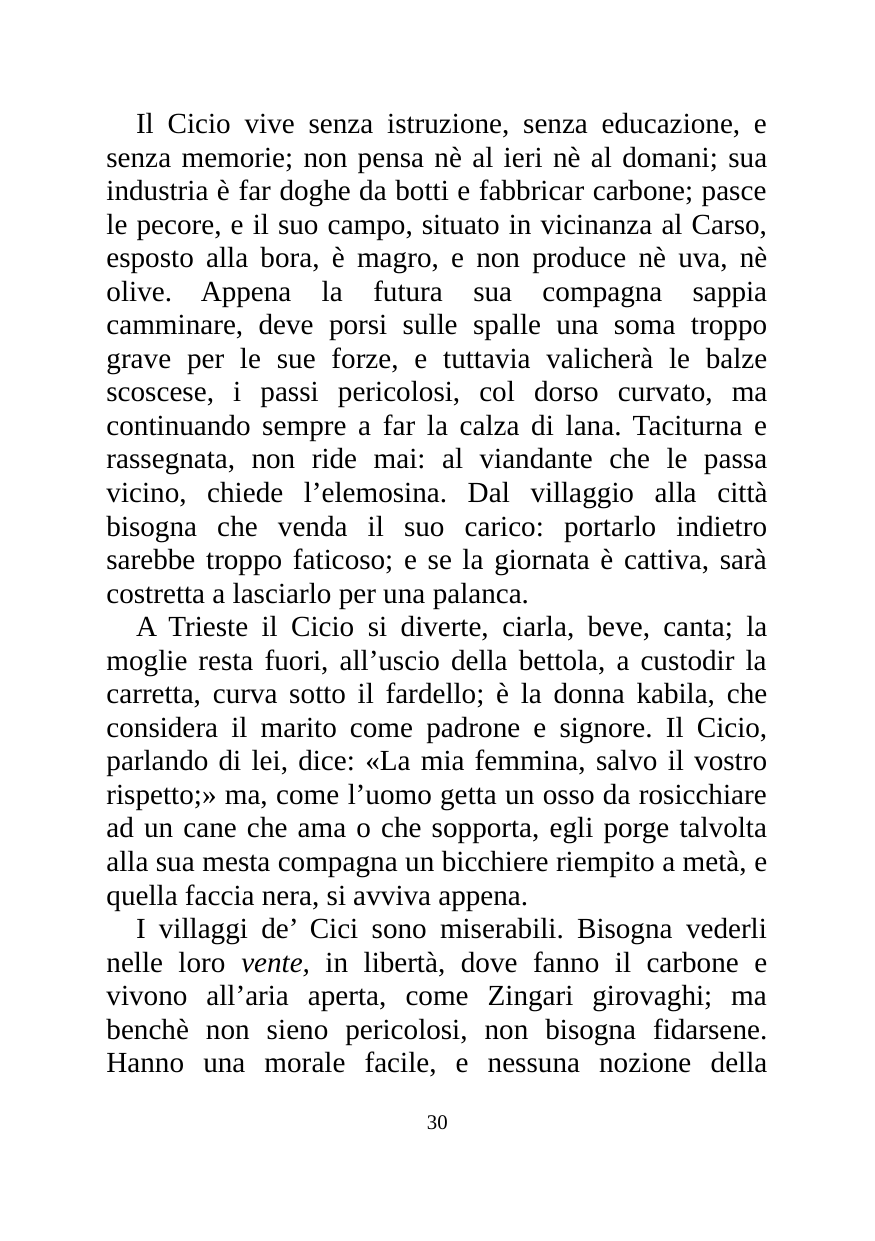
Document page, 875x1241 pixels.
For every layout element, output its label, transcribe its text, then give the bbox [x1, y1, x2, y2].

text A Trieste il Cicio si diverte, ciarla, beve, canta; la moglie resta fuori, all’uscio della bettola, a custodir la carretta, curva sotto il fardello; è la donna kabila, che considera il marito come padrone e signore. Il Cicio, parlando di lei, dice: «La mia femmina, salvo il vostro rispetto;» ma, come l’uomo getta un osso da rosicchiare ad un cane che ama o che sopporta, egli porge talvolta alla sua mesta compagna un bicchiere riempito a metà, e quella faccia nera, si avviva appena. [106, 609, 768, 911]
text Il Cicio vive senza istruzione, senza educazione, e senza memorie; non pensa nè al ieri nè al domani; sua industria è far doghe da botti e fabbricar carbone; pasce le pecore, e il suo campo, situato in vicinanza al Carso, esposto alla bora, è magro, e non produce nè uva, nè olive. Appena la futura sua compagna sappia camminare, deve porsi sulle spalle una soma troppo grave per le sue forze, e tuttavia valicherà le balze scoscese, i passi pericolosi, col dorso curvato, ma continuando sempre a far la calza di lana. Taciturna e rassegnata, non ride mai: al viandante che le passa vicino, chiede l’elemosina. Dal villaggio alla città bisogna che venda il suo carico: portarlo indietro sarebbe troppo faticoso; e se la giornata è cattiva, sarà costretta a lasciarlo per una palanca. [106, 106, 768, 609]
text I villaggi de’ Cici sono miserabili. Bisogna vederli nelle loro vente, in libertà, dove fanno il carbone e vivono all’aria aperta, come Zingari girovaghi; ma benchè non sieno pericolosi, non bisogna fidarsene. Hanno una morale facile, e nessuna nozione della [106, 911, 768, 1079]
